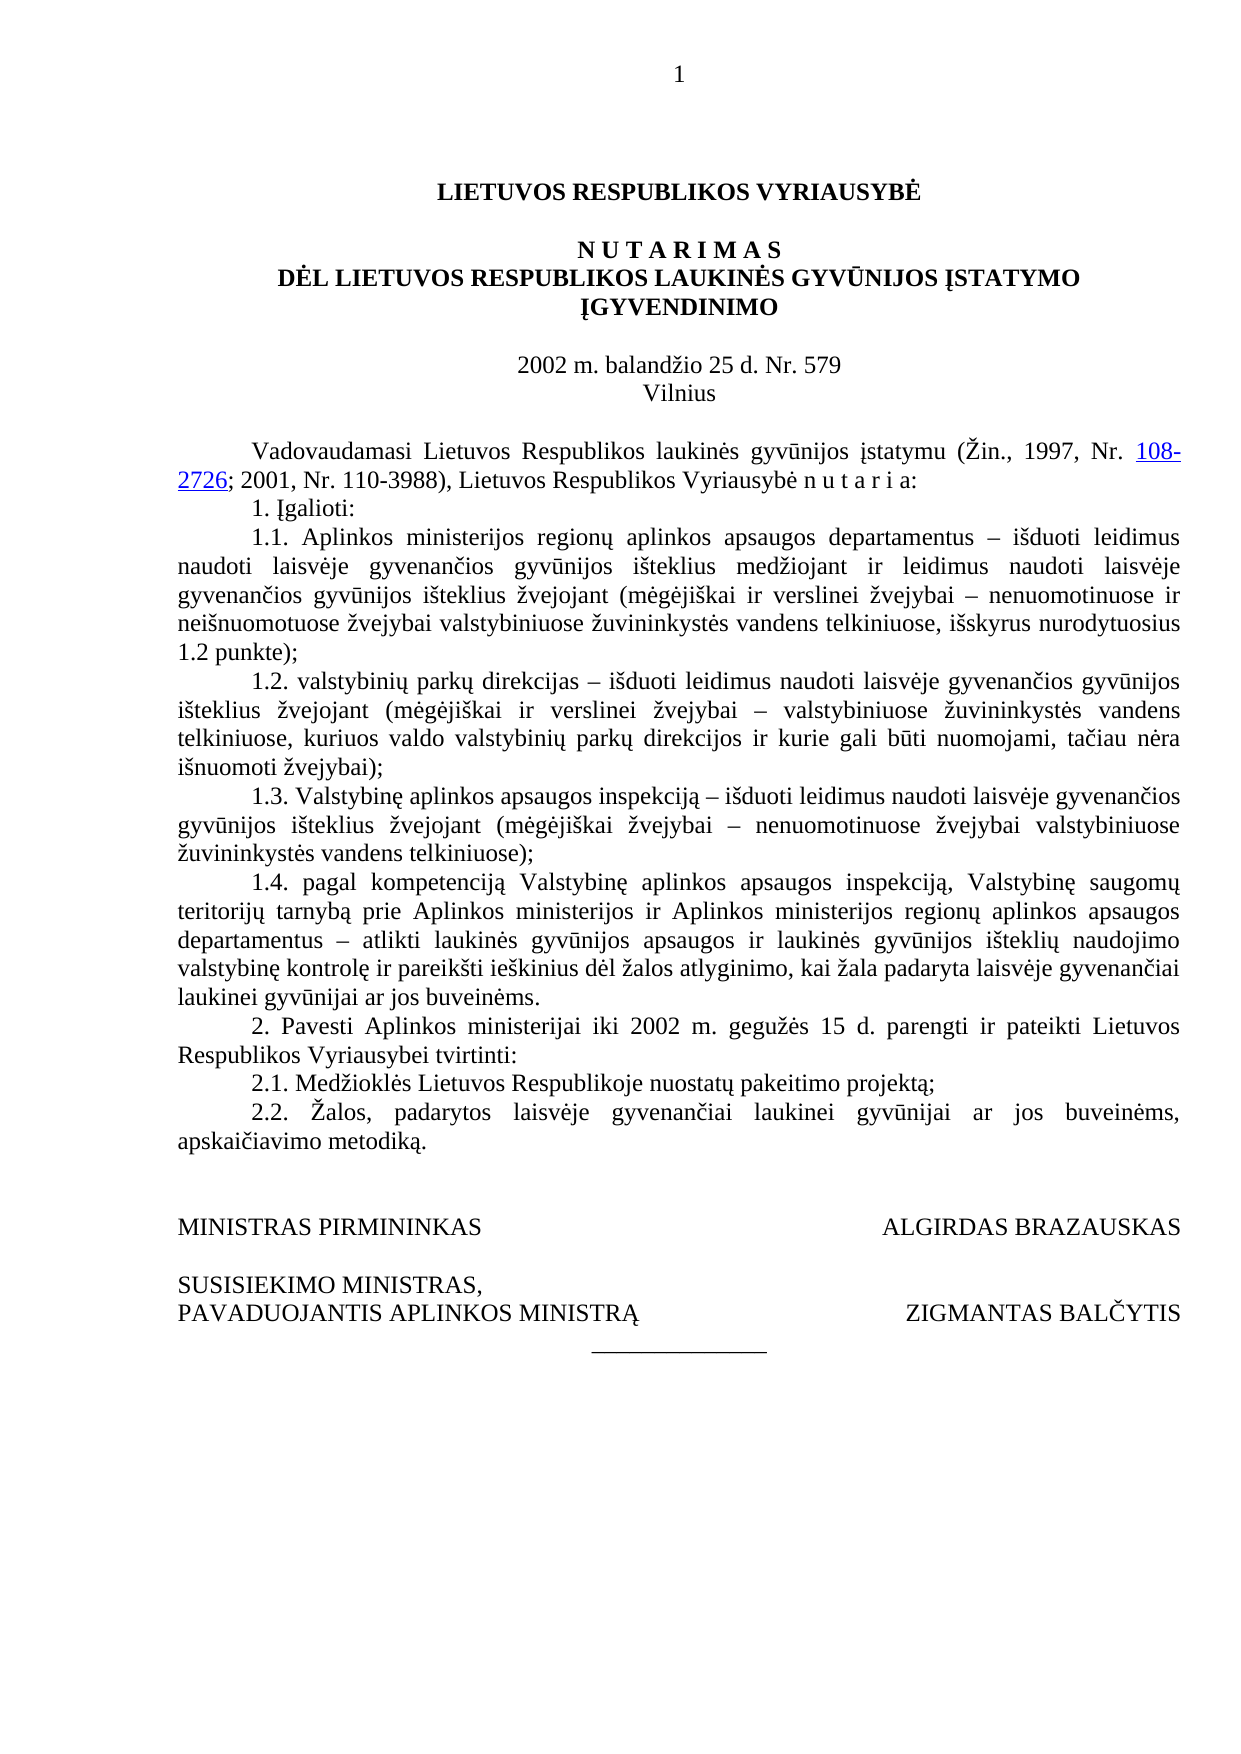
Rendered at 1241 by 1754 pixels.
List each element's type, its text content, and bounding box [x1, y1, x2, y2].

text Vilnius [177, 378, 1181, 407]
text ______________ [177, 1327, 1181, 1356]
text 2.2. Žalos, padarytos laisvėje gyvenančiai laukinei gyvūnijai ar jos buveinėms, apskaičiavimo metodiką. [177, 1097, 1181, 1155]
text 2. Pavesti Aplinkos ministerijai iki 2002 m. gegužės 15 d. parengti ir pateikti Lietuvos Respublikos Vyriausybei tvirtinti: [177, 1011, 1181, 1068]
text DĖL LIETUVOS RESPUBLIKOS LAUKINĖS GYVŪNIJOS ĮSTATYMO ĮGYVENDINIMO [177, 263, 1181, 321]
text LIETUVOS RESPUBLIKOS VYRIAUSYBĖ [177, 177, 1181, 206]
text 2.1. Medžioklės Lietuvos Respublikoje nuostatų pakeitimo projektą; [177, 1068, 1181, 1097]
text SUSISIEKIMO MINISTRAS, [177, 1270, 1181, 1298]
text Vadovaudamasi Lietuvos Respublikos laukinės gyvūnijos įstatymu (Žin., 1997, Nr. 108-2726; 2001, Nr. 110-3988), Lietuvos Respublikos Vyriausybė nutaria: [177, 436, 1181, 493]
text PAVADUOJANTIS APLINKOS MINISTRĄ ZIGMANTAS BALČYTIS [177, 1298, 1181, 1327]
text 1.1. Aplinkos ministerijos regionų aplinkos apsaugos departamentus – išduoti leidimus naudoti laisvėje gyvenančios gyvūnijos išteklius medžiojant ir leidimus naudoti laisvėje gyvenančios gyvūnijos išteklius žvejojant (mėgėjiškai ir verslinei žvejybai – nenuomotinuose ir neišnuomotuose žvejybai valstybiniuose žuvininkystės vandens telkiniuose, išskyrus nurodytuosius 1.2 punkte); [177, 522, 1181, 666]
text MINISTRAS PIRMININKAS ALGIRDAS BRAZAUSKAS [177, 1212, 1181, 1241]
text 1. Įgalioti: [177, 493, 1181, 522]
text 1.2. valstybinių parkų direkcijas – išduoti leidimus naudoti laisvėje gyvenančios gyvūnijos išteklius žvejojant (mėgėjiškai ir verslinei žvejybai – valstybiniuose žuvininkystės vandens telkiniuose, kuriuos valdo valstybinių parkų direkcijos ir kurie gali būti nuomojami, tačiau nėra išnuomoti žvejybai); [177, 666, 1181, 781]
text 1.3. Valstybinę aplinkos apsaugos inspekciją – išduoti leidimus naudoti laisvėje gyvenančios gyvūnijos išteklius žvejojant (mėgėjiškai žvejybai – nenuomotinuose žvejybai valstybiniuose žuvininkystės vandens telkiniuose); [177, 781, 1181, 867]
text 2002 m. balandžio 25 d. Nr. 579 [177, 350, 1181, 378]
text 1.4. pagal kompetenciją Valstybinę aplinkos apsaugos inspekciją, Valstybinę saugomų teritorijų tarnybą prie Aplinkos ministerijos ir Aplinkos ministerijos regionų aplinkos apsaugos departamentus – atlikti laukinės gyvūnijos apsaugos ir laukinės gyvūnijos išteklių naudojimo valstybinę kontrolę ir pareikšti ieškinius dėl žalos atlyginimo, kai žala padaryta laisvėje gyvenančiai laukinei gyvūnijai ar jos buveinėms. [177, 867, 1181, 1011]
text N U T A R I M A S [177, 235, 1181, 263]
